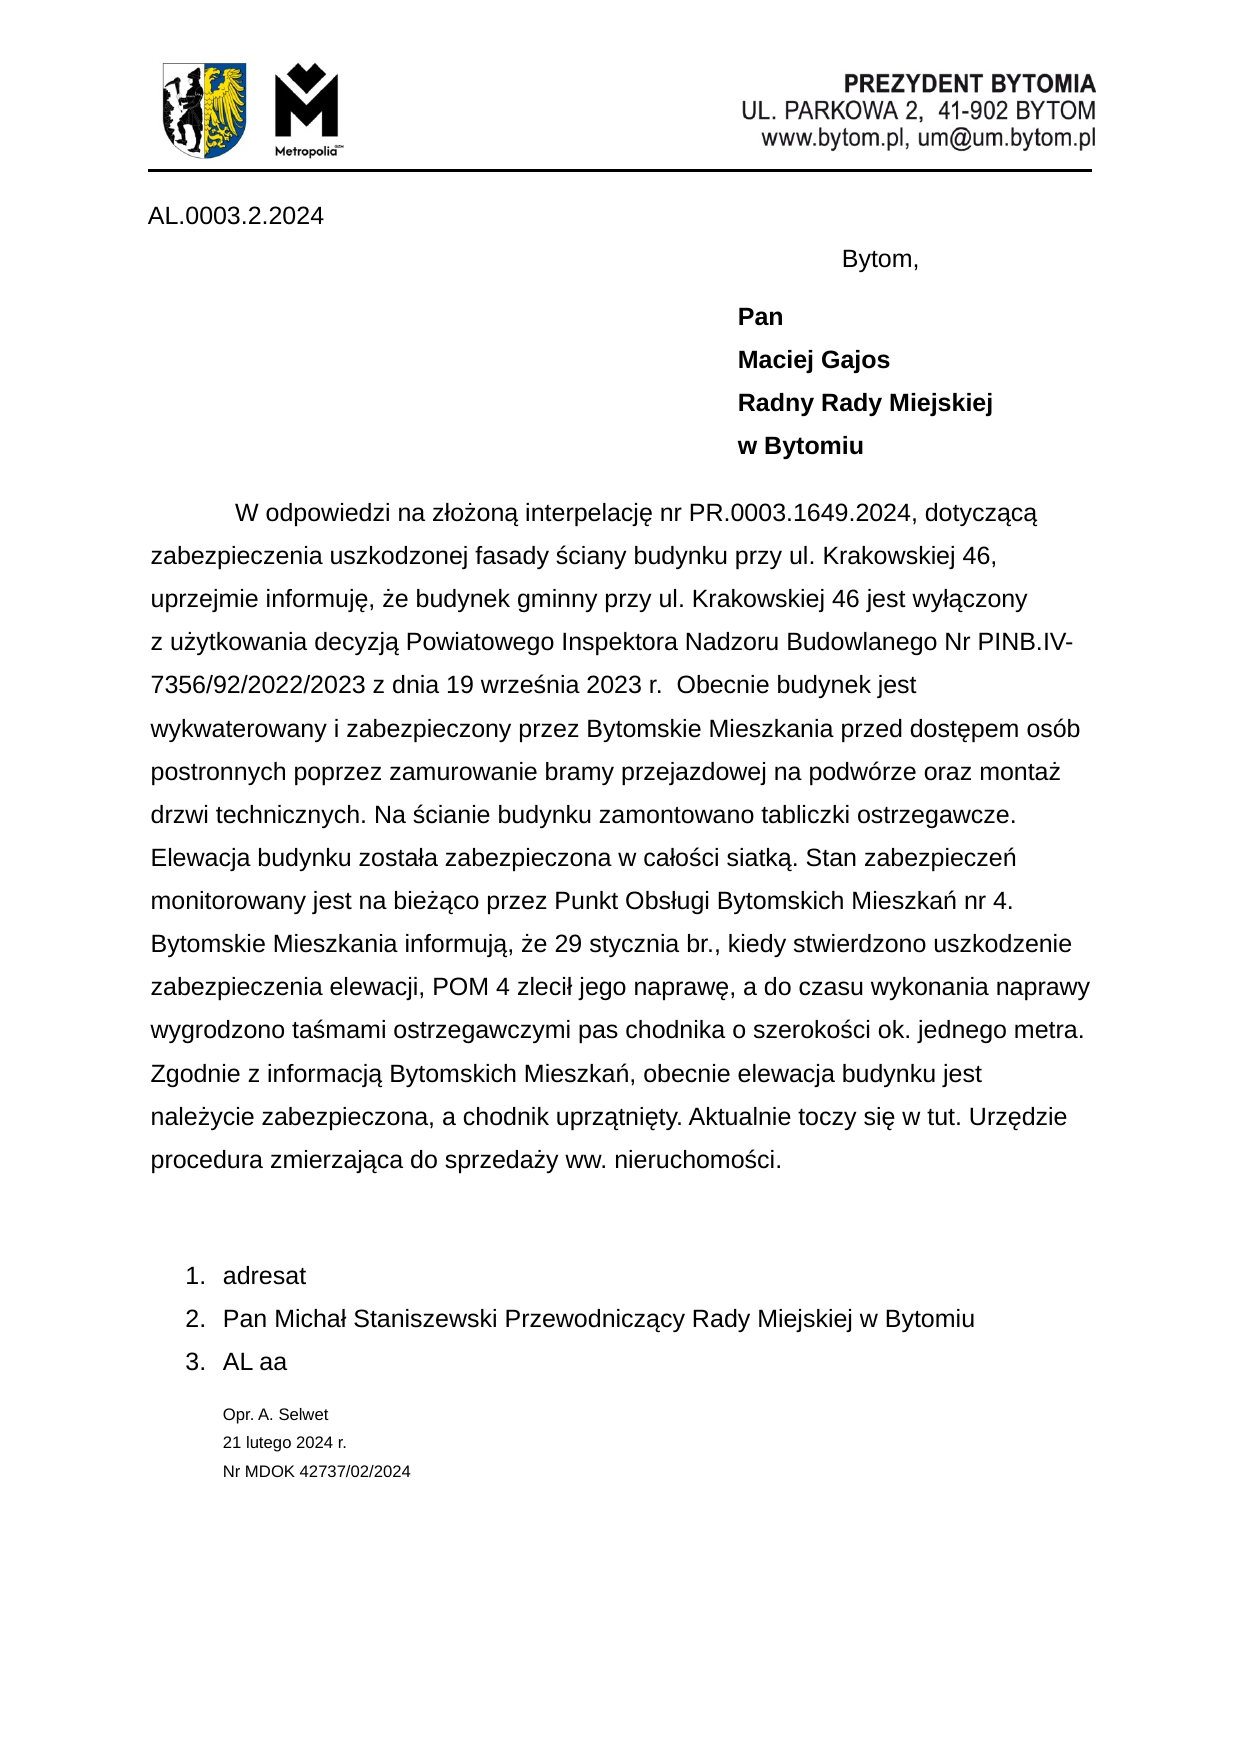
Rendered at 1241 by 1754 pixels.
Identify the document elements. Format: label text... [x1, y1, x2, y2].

text w Bytomiu [738, 431, 1092, 460]
text AL.0003.2.2024 [148, 201, 1092, 230]
picture [147, 54, 1096, 167]
text Opr. A. Selwet [223, 1404, 1092, 1423]
text 21 lutego 2024 r. [223, 1433, 1092, 1452]
text Bytom, [842, 244, 1092, 273]
text W odpowiedzi na złożoną interpelację nr PR.0003.1649.2024, dotyczącą zabezpieczenia uszkodzonej fasady ściany budynku przy ul. Krakowskiej 46, uprzejmie informuję, że budynek gminny przy ul. Krakowskiej 46 jest wyłączony z użytkowania decyzją Powiatowego Inspektora Nadzoru Budowlanego Nr PINB.IV-7356/92/2022/2023 z dnia 19 września 2023 r. Obecnie budynek jest wykwaterowany i zabezpieczony przez Bytomskie Mieszkania przed dostępem osób postronnych poprzez zamurowanie bramy przejazdowej na podwórze oraz montaż drzwi technicznych. Na ścianie budynku zamontowano tabliczki ostrzegawcze. Elewacja budynku została zabezpieczona w całości siatką. Stan zabezpieczeń monitorowany jest na bieżąco przez Punkt Obsługi Bytomskich Mieszkań nr 4. Bytomskie Mieszkania informują, że 29 stycznia br., kiedy stwierdzono uszkodzenie zabezpieczenia elewacji, POM 4 zlecił jego naprawę, a do czasu wykonania naprawy wygrodzono taśmami ostrzegawczymi pas chodnika o szerokości ok. jednego metra. Zgodnie z informacją Bytomskich Mieszkań, obecnie elewacja budynku jest należycie zabezpieczona, a chodnik uprzątnięty. Aktualnie toczy się w tut. Urzędzie procedura zmierzająca do sprzedaży ww. nieruchomości. [150, 498, 1092, 1217]
text Maciej Gajos [738, 345, 1092, 374]
list Pan Michał Staniszewski Przewodniczący Rady Miejskiej w Bytomiu [185, 1304, 1092, 1332]
list AL aa [185, 1347, 1092, 1376]
text Pan [738, 302, 1092, 331]
list adresat [185, 1261, 1092, 1289]
text Nr MDOK 42737/02/2024 [223, 1462, 1092, 1481]
text Radny Rady Miejskiej [738, 388, 1092, 417]
